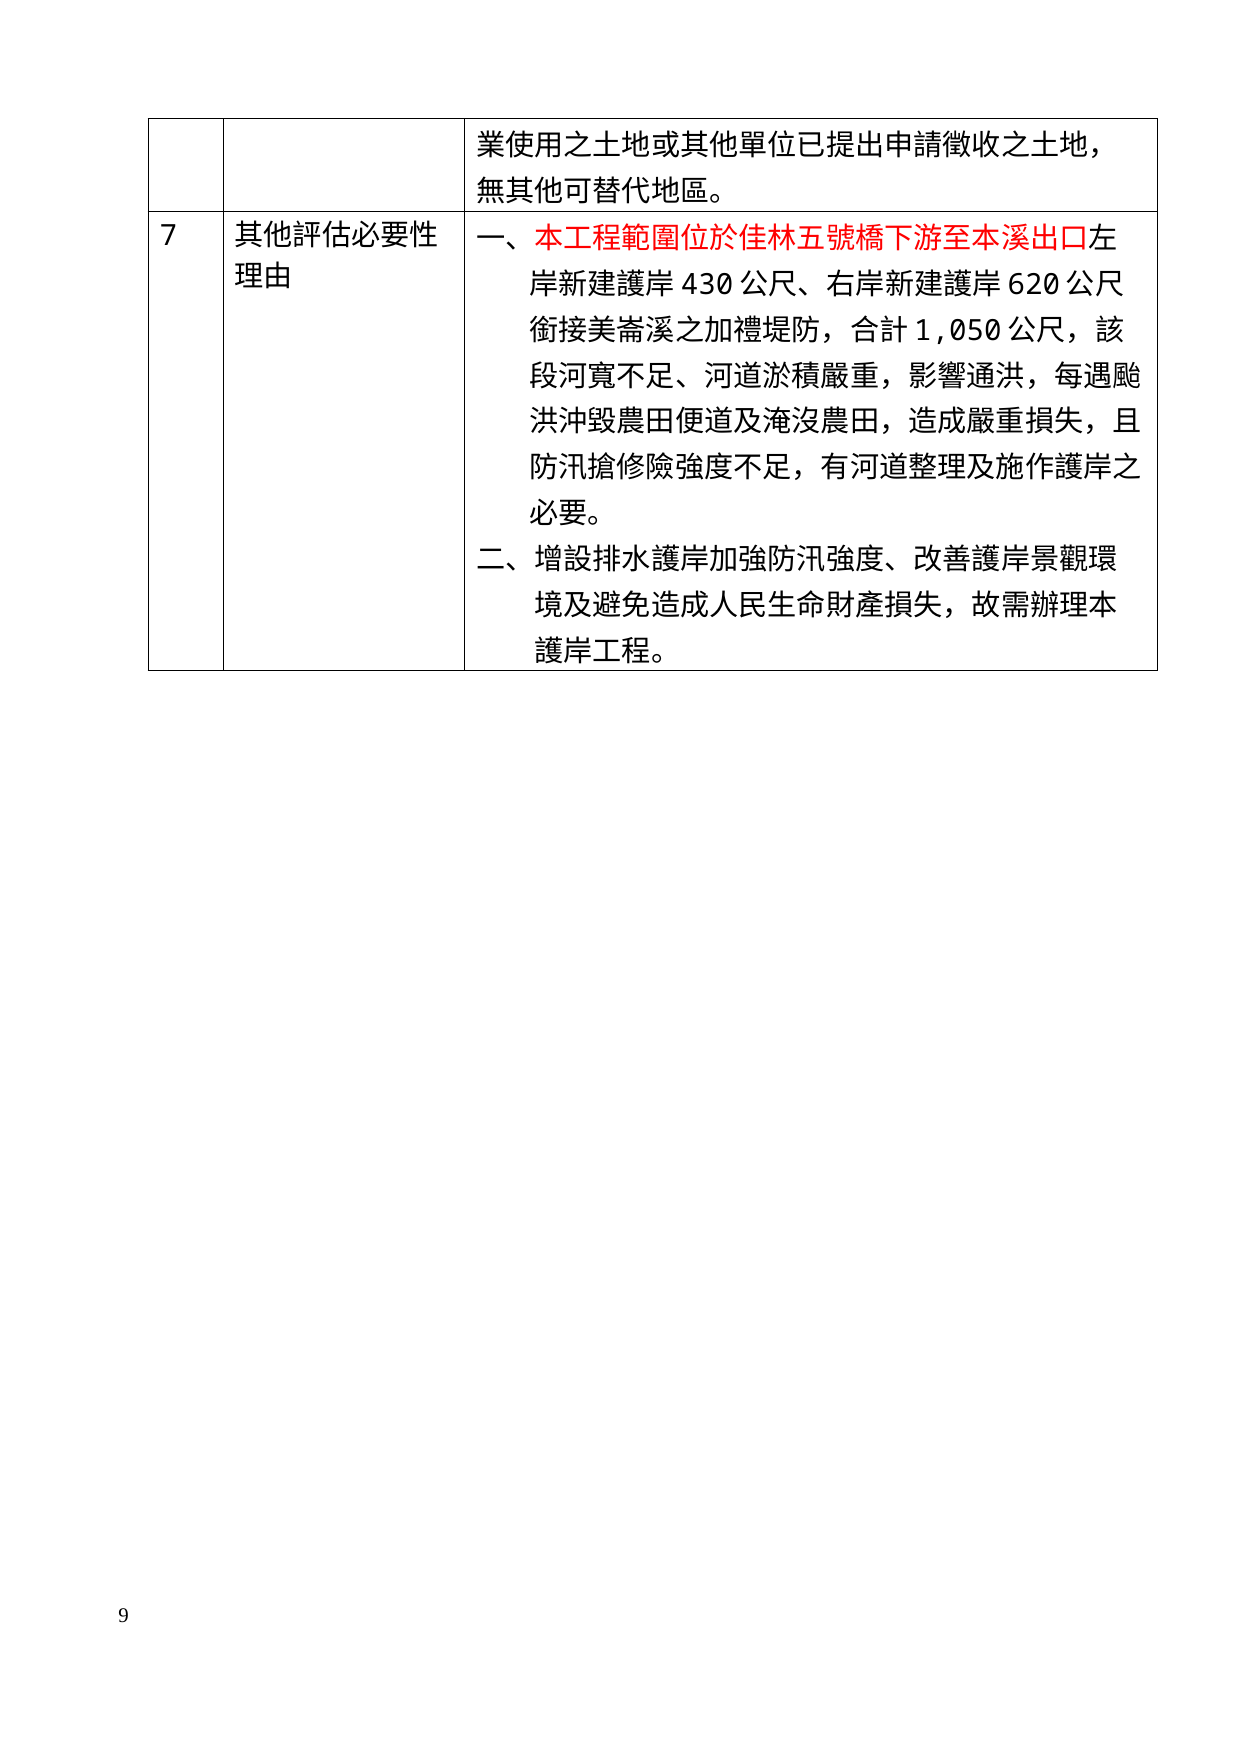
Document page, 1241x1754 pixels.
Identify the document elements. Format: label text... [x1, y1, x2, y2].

table_cell 其他評估必要性理由 [224, 212, 464, 670]
table_cell 7 [149, 212, 223, 670]
table_cell 業使用之土地或其他單位已提出申請徵收之土地，無其他可替代地區。 [465, 119, 1157, 211]
table_cell 一、本工程範圍位於佳林五號橋下游至本溪出口左岸新建護岸430公尺、右岸新建護岸620公尺銜接美崙溪之加禮堤防，合計1,050公尺，該段河寬不足、河道淤積嚴重，影響通洪，每遇颱洪沖毀農田便道及淹沒農田，造成嚴重損失，且防汛搶修險強度不足，有河道整理及施作護岸之必要。 二、增設排水護岸加強防汛強度、改善護岸景觀環境及避免造成人民生命財產損失，故需辦理本護岸工程。 [465, 212, 1157, 670]
table_cell [224, 119, 464, 211]
table_cell [149, 119, 223, 211]
